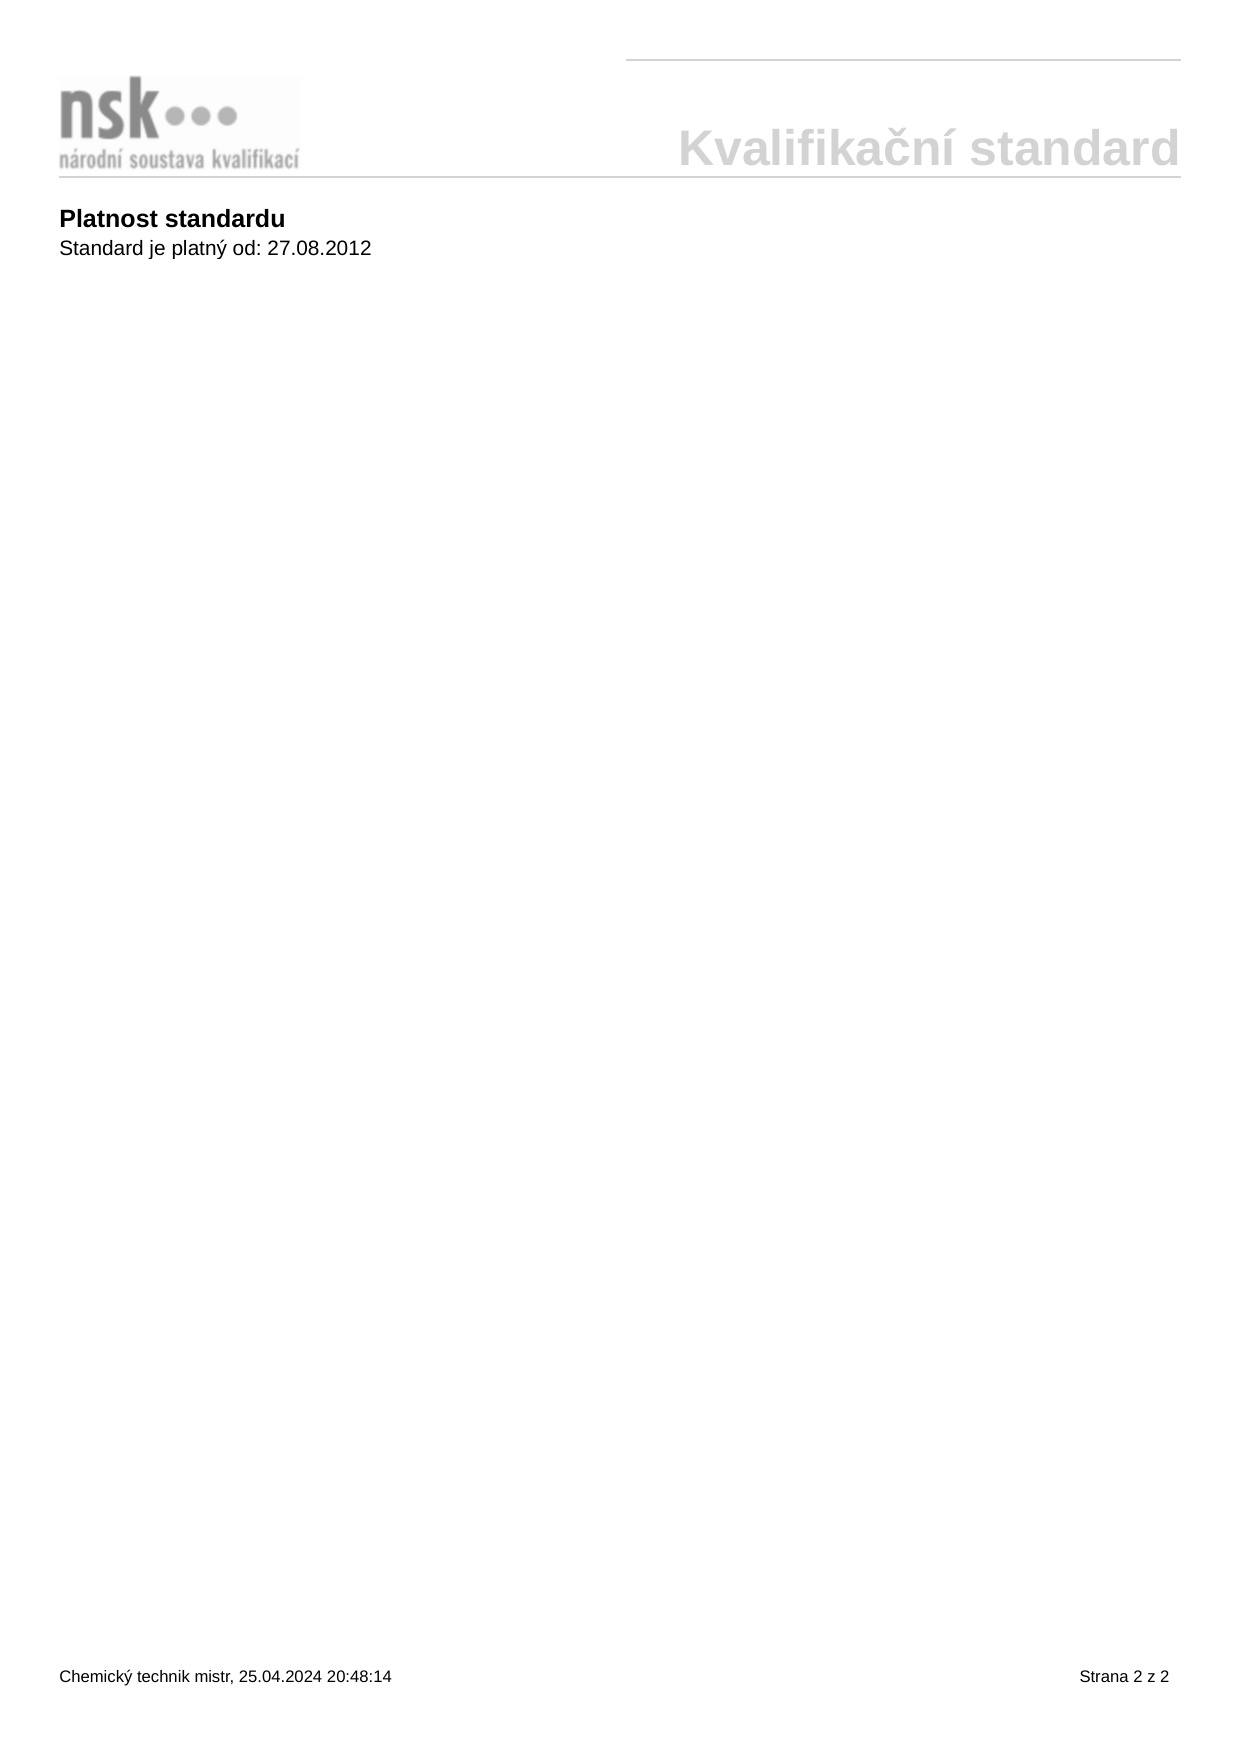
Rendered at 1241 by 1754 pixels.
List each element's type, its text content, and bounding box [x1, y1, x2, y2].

table_cell [1093, 259, 1169, 559]
table_cell [59, 178, 1181, 194]
table_cell [620, 259, 626, 559]
table_cell [484, 559, 620, 859]
table_cell [862, 194, 1093, 200]
table_cell [862, 859, 1093, 1159]
table_cell [1169, 859, 1181, 1159]
table_cell [1169, 1159, 1181, 1409]
table_cell [59, 1409, 483, 1658]
table_cell [626, 194, 862, 200]
table_cell [1169, 259, 1181, 559]
table_cell [1093, 859, 1169, 1159]
table_cell [626, 859, 862, 1159]
table_cell Standard je platný od: 27.08.2012 [59, 236, 1181, 259]
table_cell [862, 259, 1093, 559]
table_cell [862, 1159, 1093, 1409]
table_cell [1169, 559, 1181, 859]
table_cell [484, 171, 620, 176]
table_cell [59, 1159, 483, 1409]
table_cell [621, 59, 626, 170]
picture [58, 59, 621, 171]
table_cell [626, 1159, 862, 1409]
table_cell [484, 259, 620, 559]
table_cell [1093, 1159, 1169, 1409]
table_cell [1093, 194, 1169, 200]
table_cell [484, 194, 620, 200]
table_cell [620, 1409, 626, 1658]
table_cell [1169, 194, 1181, 200]
table_cell [620, 1159, 626, 1409]
table_cell [1093, 559, 1169, 859]
table_cell [1093, 1409, 1169, 1658]
table_cell [1169, 1658, 1181, 1694]
table_cell [626, 559, 862, 859]
table_cell [626, 1409, 862, 1658]
table_cell [620, 859, 626, 1159]
table_cell [59, 559, 483, 859]
table_cell [59, 194, 483, 200]
table_cell Platnost standardu [59, 200, 1181, 236]
table_cell [484, 1409, 620, 1658]
table_cell [862, 559, 1093, 859]
table_cell [484, 1159, 620, 1409]
table_cell [484, 859, 620, 1159]
table_cell [59, 171, 483, 176]
table_cell [620, 559, 626, 859]
table_cell [862, 1409, 1093, 1658]
table_cell [59, 859, 483, 1159]
table_cell Kvalifikační standard [626, 61, 1181, 176]
table_cell Strana 2 z 2 [862, 1658, 1169, 1694]
table_cell [1169, 1409, 1181, 1658]
table_cell [626, 259, 862, 559]
table_cell Chemický technik mistr, 25.04.2024 20:48:14 [59, 1658, 862, 1694]
table_cell [59, 259, 483, 559]
